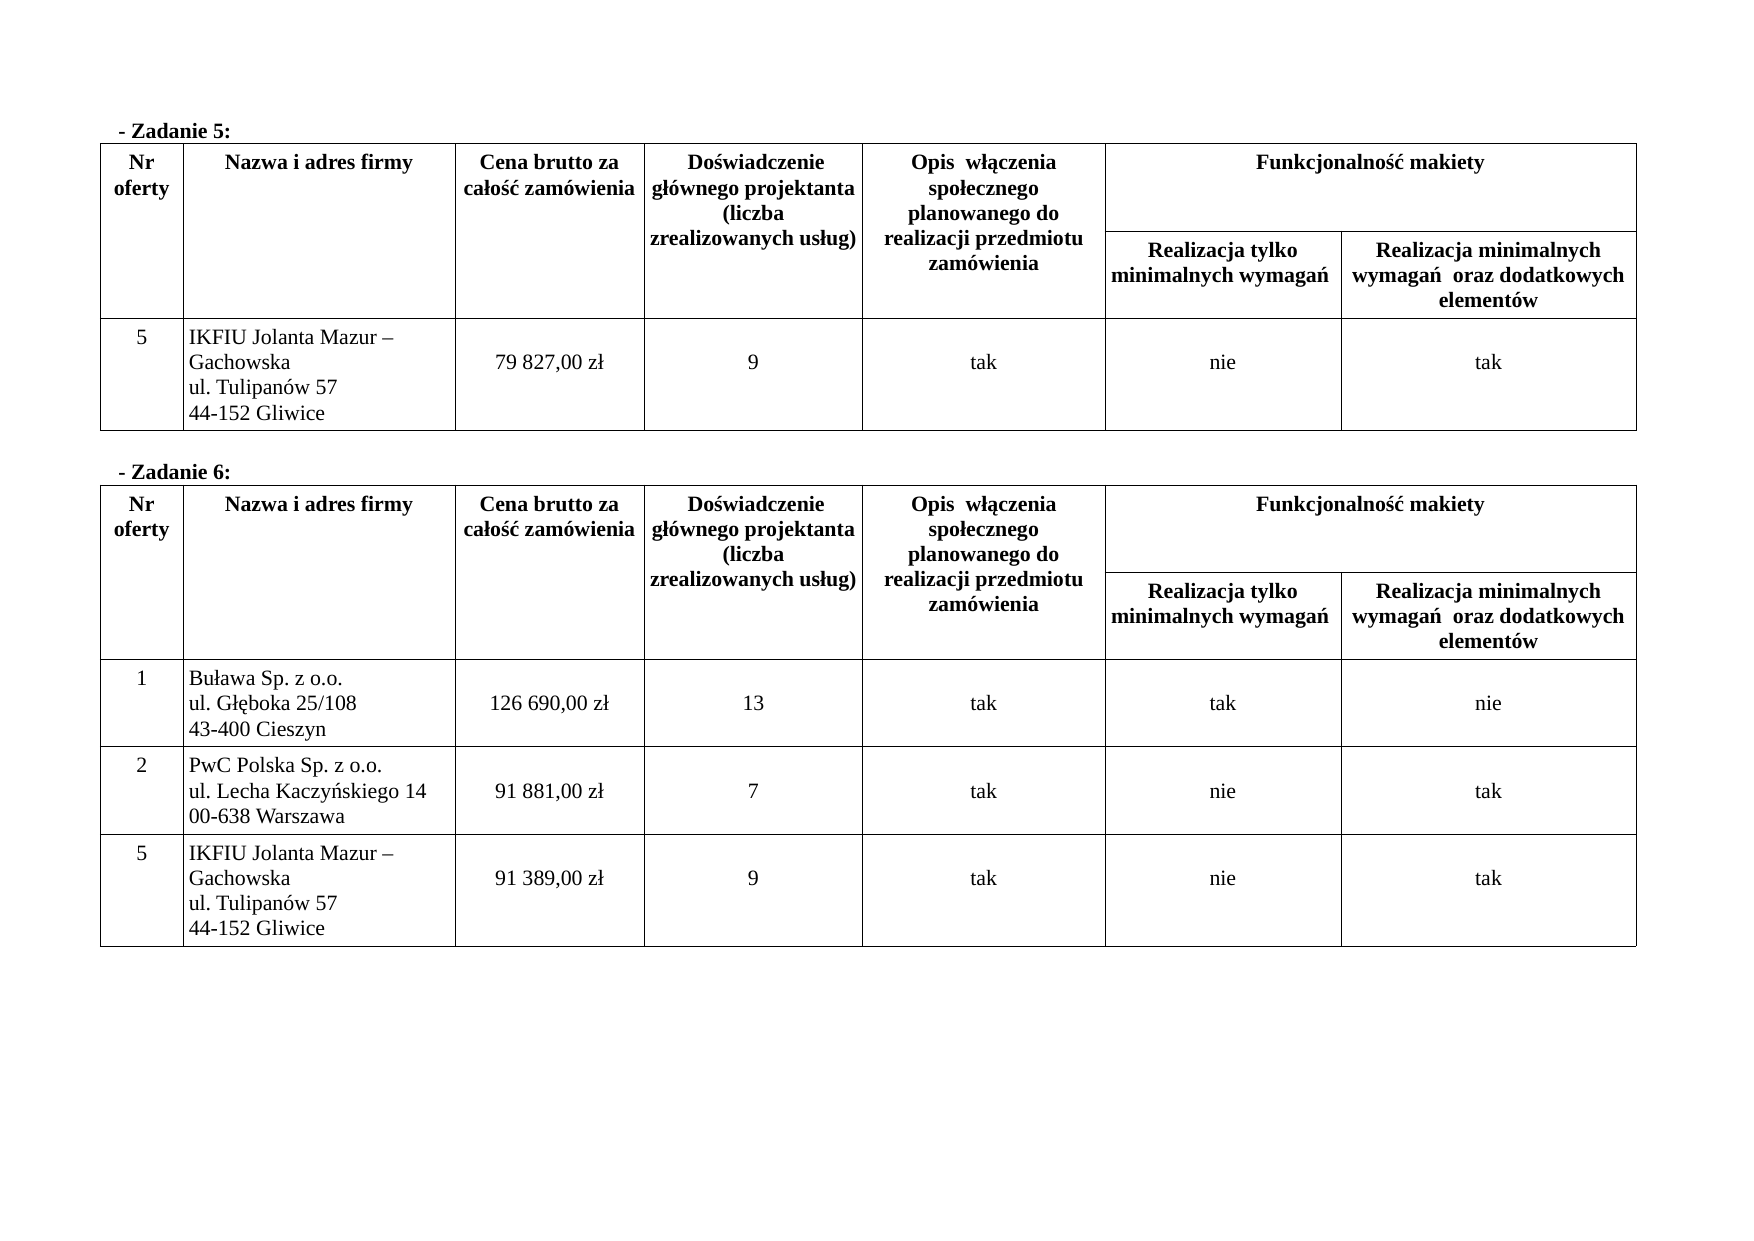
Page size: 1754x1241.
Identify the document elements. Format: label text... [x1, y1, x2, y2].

table_header Nr oferty [101, 144, 183, 318]
table_cell 13 [645, 660, 862, 746]
table_header Cena brutto za całość zamówienia [456, 486, 644, 659]
table_header Nr oferty [101, 486, 183, 659]
table_cell Realizacja tylko minimalnych wymagań [1106, 573, 1341, 659]
table_header Funkcjonalność makiety [1106, 486, 1636, 572]
table_cell tak [1342, 747, 1636, 834]
table_cell 1 [101, 660, 183, 746]
table_header Doświadczenie głównego projektanta (liczba zrealizowanych usług) [645, 144, 862, 318]
table_cell 5 [101, 319, 183, 430]
table_header Cena brutto za całość zamówienia [456, 144, 644, 318]
table_cell 9 [645, 835, 862, 946]
table_cell Realizacja minimalnych wymagań oraz dodatkowych elementów [1342, 573, 1636, 659]
table_cell tak [1106, 660, 1341, 746]
table_cell nie [1106, 747, 1341, 834]
table_cell PwC Polska Sp. z o.o. ul. Lecha Kaczyńskiego 14 00-638 Warszawa [184, 747, 455, 834]
table_cell 7 [645, 747, 862, 834]
table_cell Buława Sp. z o.o. ul. Głęboka 25/108 43-400 Cieszyn [184, 660, 455, 746]
text - Zadanie 6: [118, 459, 1624, 484]
table_header Doświadczenie głównego projektanta (liczba zrealizowanych usług) [645, 486, 862, 659]
table_cell 126 690,00 zł [456, 660, 644, 746]
table_cell 2 [101, 747, 183, 834]
table_cell tak [863, 660, 1105, 746]
table_cell Realizacja minimalnych wymagań oraz dodatkowych elementów [1342, 232, 1636, 318]
table_header Funkcjonalność makiety [1106, 144, 1636, 231]
table_cell IKFIU Jolanta Mazur – Gachowska ul. Tulipanów 57 44-152 Gliwice [184, 835, 455, 946]
table_header Opis włączenia społecznego planowanego do realizacji przedmiotu zamówienia [863, 486, 1105, 659]
table_cell 91 881,00 zł [456, 747, 644, 834]
table_cell tak [863, 747, 1105, 834]
table_cell tak [1342, 319, 1636, 430]
table_cell Realizacja tylko minimalnych wymagań [1106, 232, 1341, 318]
text - Zadanie 5: [118, 118, 1624, 143]
table_cell tak [1342, 835, 1636, 946]
table_header Nazwa i adres firmy [184, 144, 455, 318]
table_cell nie [1106, 835, 1341, 946]
table_header Nazwa i adres firmy [184, 486, 455, 659]
table_cell tak [863, 835, 1105, 946]
table_cell 9 [645, 319, 862, 430]
table_cell 79 827,00 zł [456, 319, 644, 430]
table_cell nie [1342, 660, 1636, 746]
table_cell 91 389,00 zł [456, 835, 644, 946]
table_header Opis włączenia społecznego planowanego do realizacji przedmiotu zamówienia [863, 144, 1105, 318]
table_cell tak [863, 319, 1105, 430]
table_cell nie [1106, 319, 1341, 430]
table_cell 5 [101, 835, 183, 946]
table_cell IKFIU Jolanta Mazur – Gachowska ul. Tulipanów 57 44-152 Gliwice [184, 319, 455, 430]
